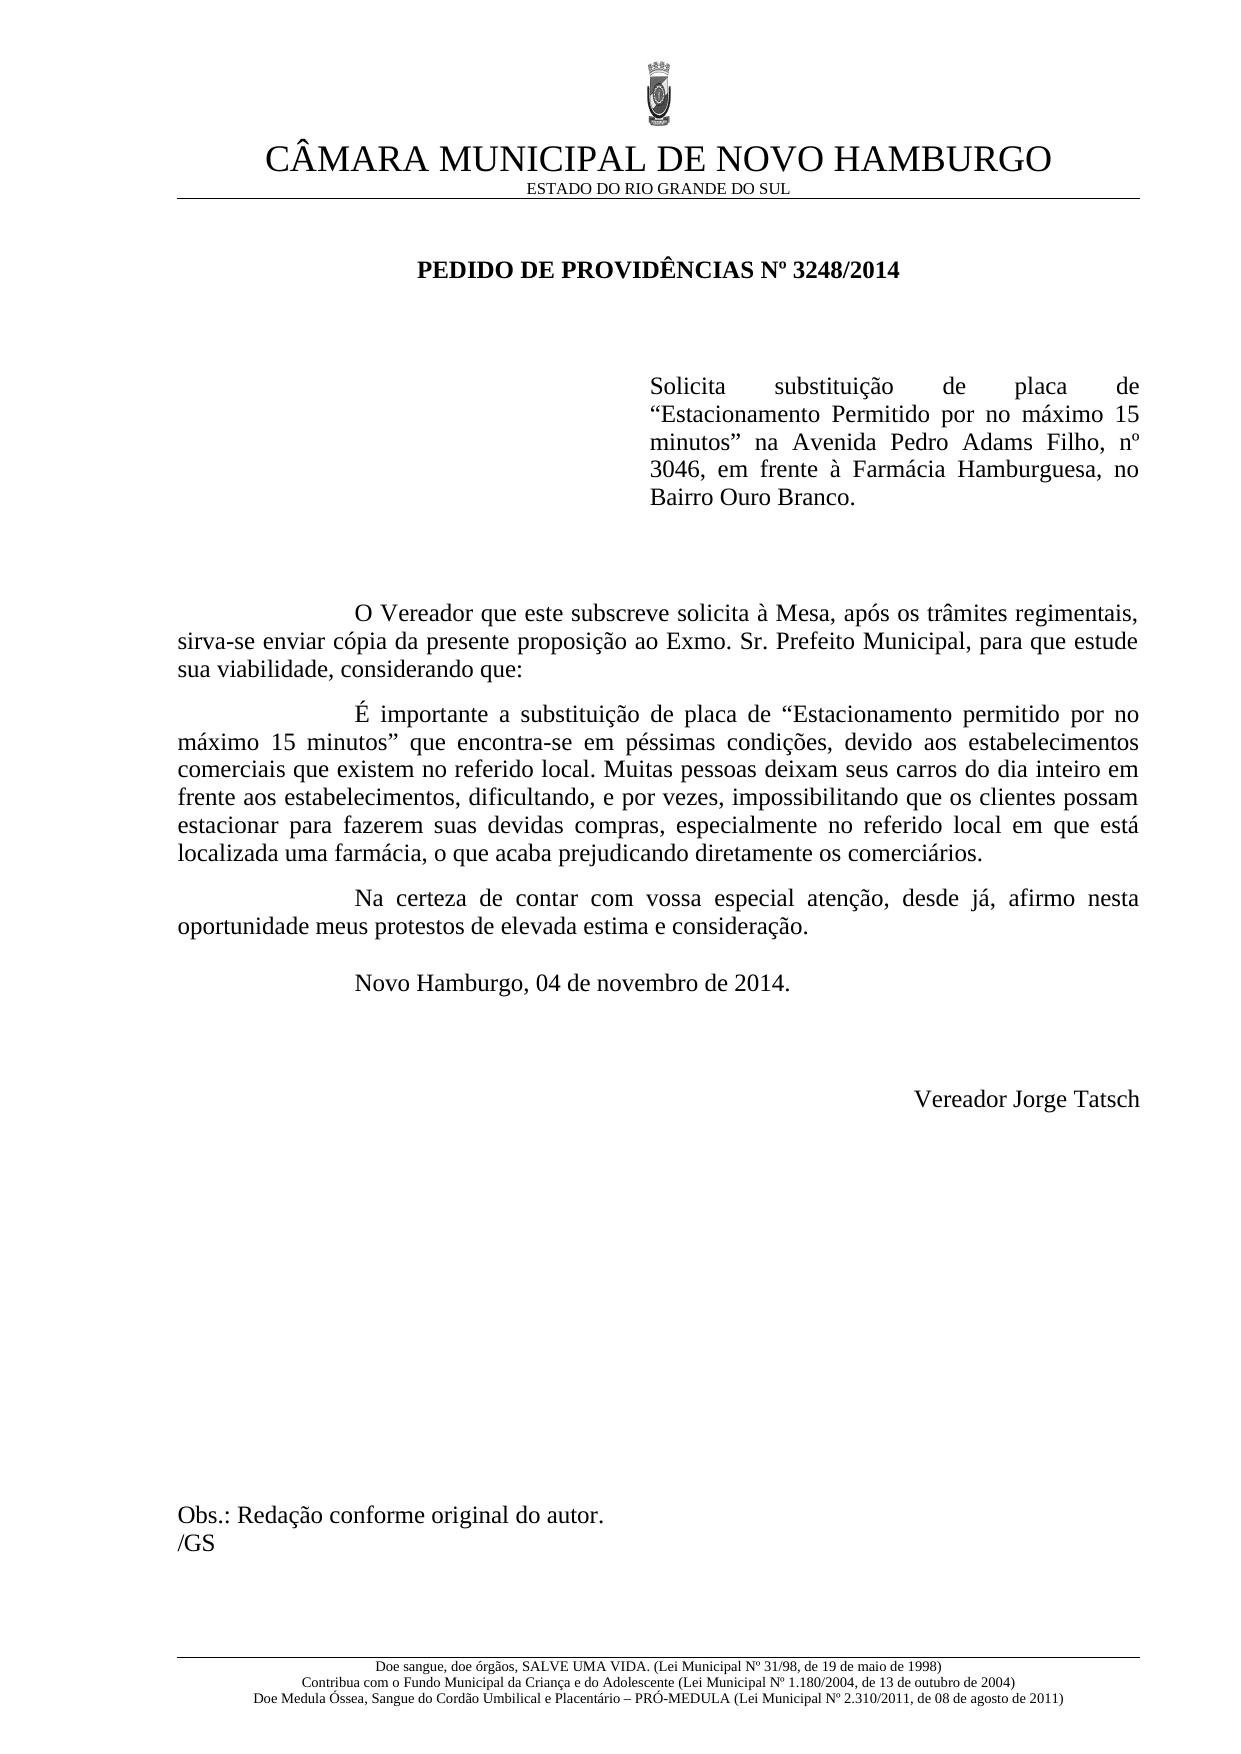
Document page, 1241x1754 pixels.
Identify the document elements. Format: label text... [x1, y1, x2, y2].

text O Vereador que este subscreve solicita à Mesa, após os trâmites regimentais, sirva-se enviar cópia da presente proposição ao Exmo. Sr. Prefeito Municipal, para que estude sua viabilidade, considerando que: [177, 599, 1140, 682]
text PEDIDO DE PROVIDÊNCIAS Nº 3248/2014 [177, 256, 1140, 284]
text Novo Hamburgo, 04 de novembro de 2014. [177, 969, 1140, 997]
text Na certeza de contar com vossa especial atenção, desde já, afirmo nesta oportunidade meus protestos de elevada estima e consideração. [177, 884, 1140, 939]
text Vereador Jorge Tatsch [177, 1085, 1140, 1113]
text É importante a substituição de placa de “Estacionamento permitido por no máximo 15 minutos” que encontra-se em péssimas condições, devido aos estabelecimentos comerciais que existem no referido local. Muitas pessoas deixam seus carros do dia inteiro em frente aos estabelecimentos, dificultando, e por vezes, impossibilitando que os clientes possam estacionar para fazerem suas devidas compras, especialmente no referido local em que está localizada uma farmácia, o que acaba prejudicando diretamente os comerciários. [177, 700, 1140, 866]
text Solicita substituição de placa de “Estacionamento Permitido por no máximo 15 minutos” na Avenida Pedro Adams Filho, nº 3046, em frente à Farmácia Hamburguesa, no Bairro Ouro Branco. [649, 372, 1140, 511]
text /GS [177, 1529, 1140, 1556]
text Obs.: Redação conforme original do autor. [177, 1501, 1140, 1529]
